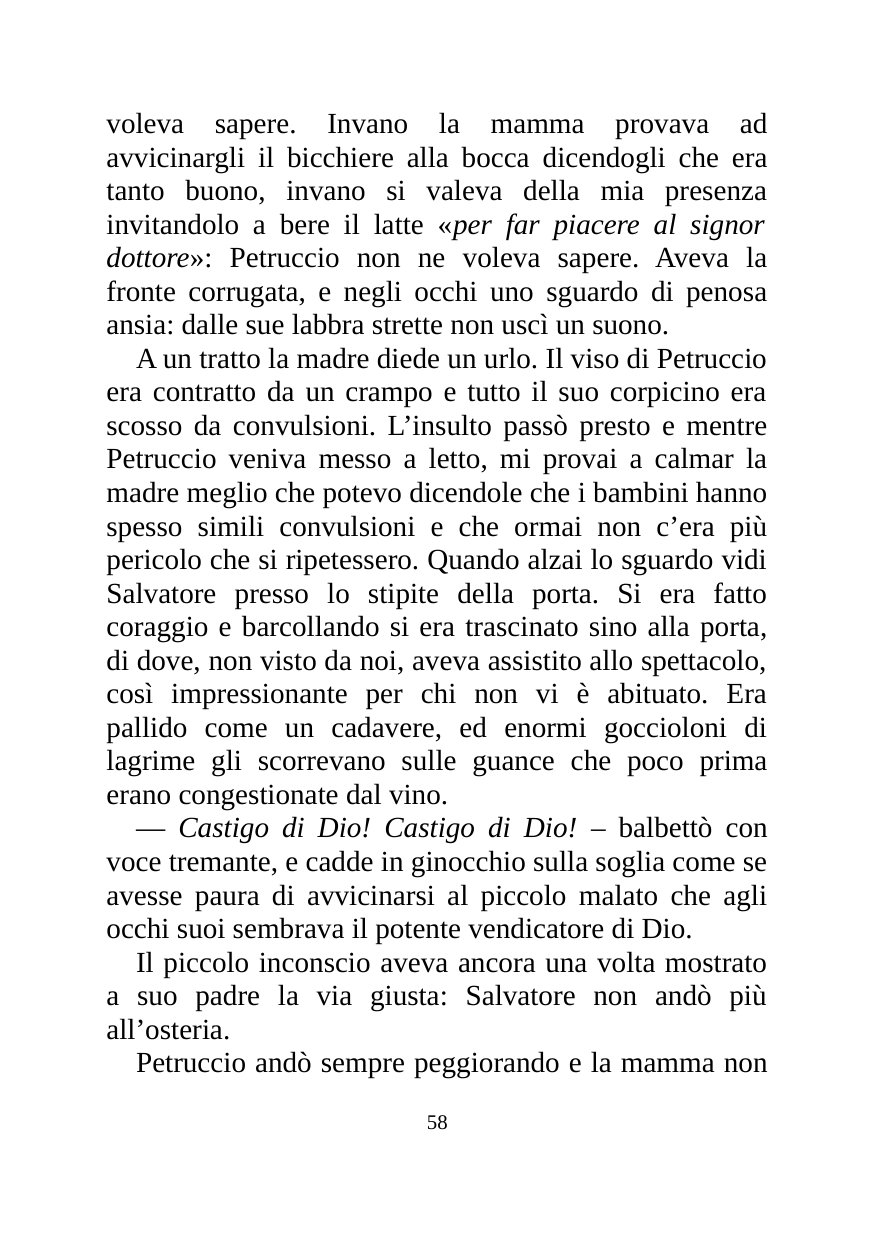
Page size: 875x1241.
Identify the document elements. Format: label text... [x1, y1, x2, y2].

text A un tratto la madre diede un urlo. Il viso di Petruccio era contratto da un crampo e tutto il suo corpicino era scosso da convulsioni. L’insulto passò presto e mentre Petruccio veniva messo a letto, mi provai a calmar la madre meglio che potevo dicendole che i bambini hanno spesso simili convulsioni e che ormai non c’era più pericolo che si ripetessero. Quando alzai lo sguardo vidi Salvatore presso lo stipite della porta. Si era fatto coraggio e barcollando si era trascinato sino alla porta, di dove, non visto da noi, aveva assistito allo spettacolo, così impressionante per chi non vi è abituato. Era pallido come un cadavere, ed enormi goccioloni di lagrime gli scorrevano sulle guance che poco prima erano congestionate dal vino. [106, 341, 768, 811]
text Il piccolo inconscio aveva ancora una volta mostrato a suo padre la via giusta: Salvatore non andò più all’osteria. [106, 945, 768, 1045]
text voleva sapere. Invano la mamma provava ad avvicinargli il bicchiere alla bocca dicendogli che era tanto buono, invano si valeva della mia presenza invitandolo a bere il latte «per far piacere al signor dottore»: Petruccio non ne voleva sapere. Aveva la fronte corrugata, e negli occhi uno sguardo di penosa ansia: dalle sue labbra strette non uscì un suono. [106, 106, 768, 341]
text Petruccio andò sempre peggiorando e la mamma non [106, 1045, 768, 1079]
text — Castigo di Dio! Castigo di Dio! – balbettò con voce tremante, e cadde in ginocchio sulla soglia come se avesse paura di avvicinarsi al piccolo malato che agli occhi suoi sembrava il potente vendicatore di Dio. [106, 811, 768, 945]
